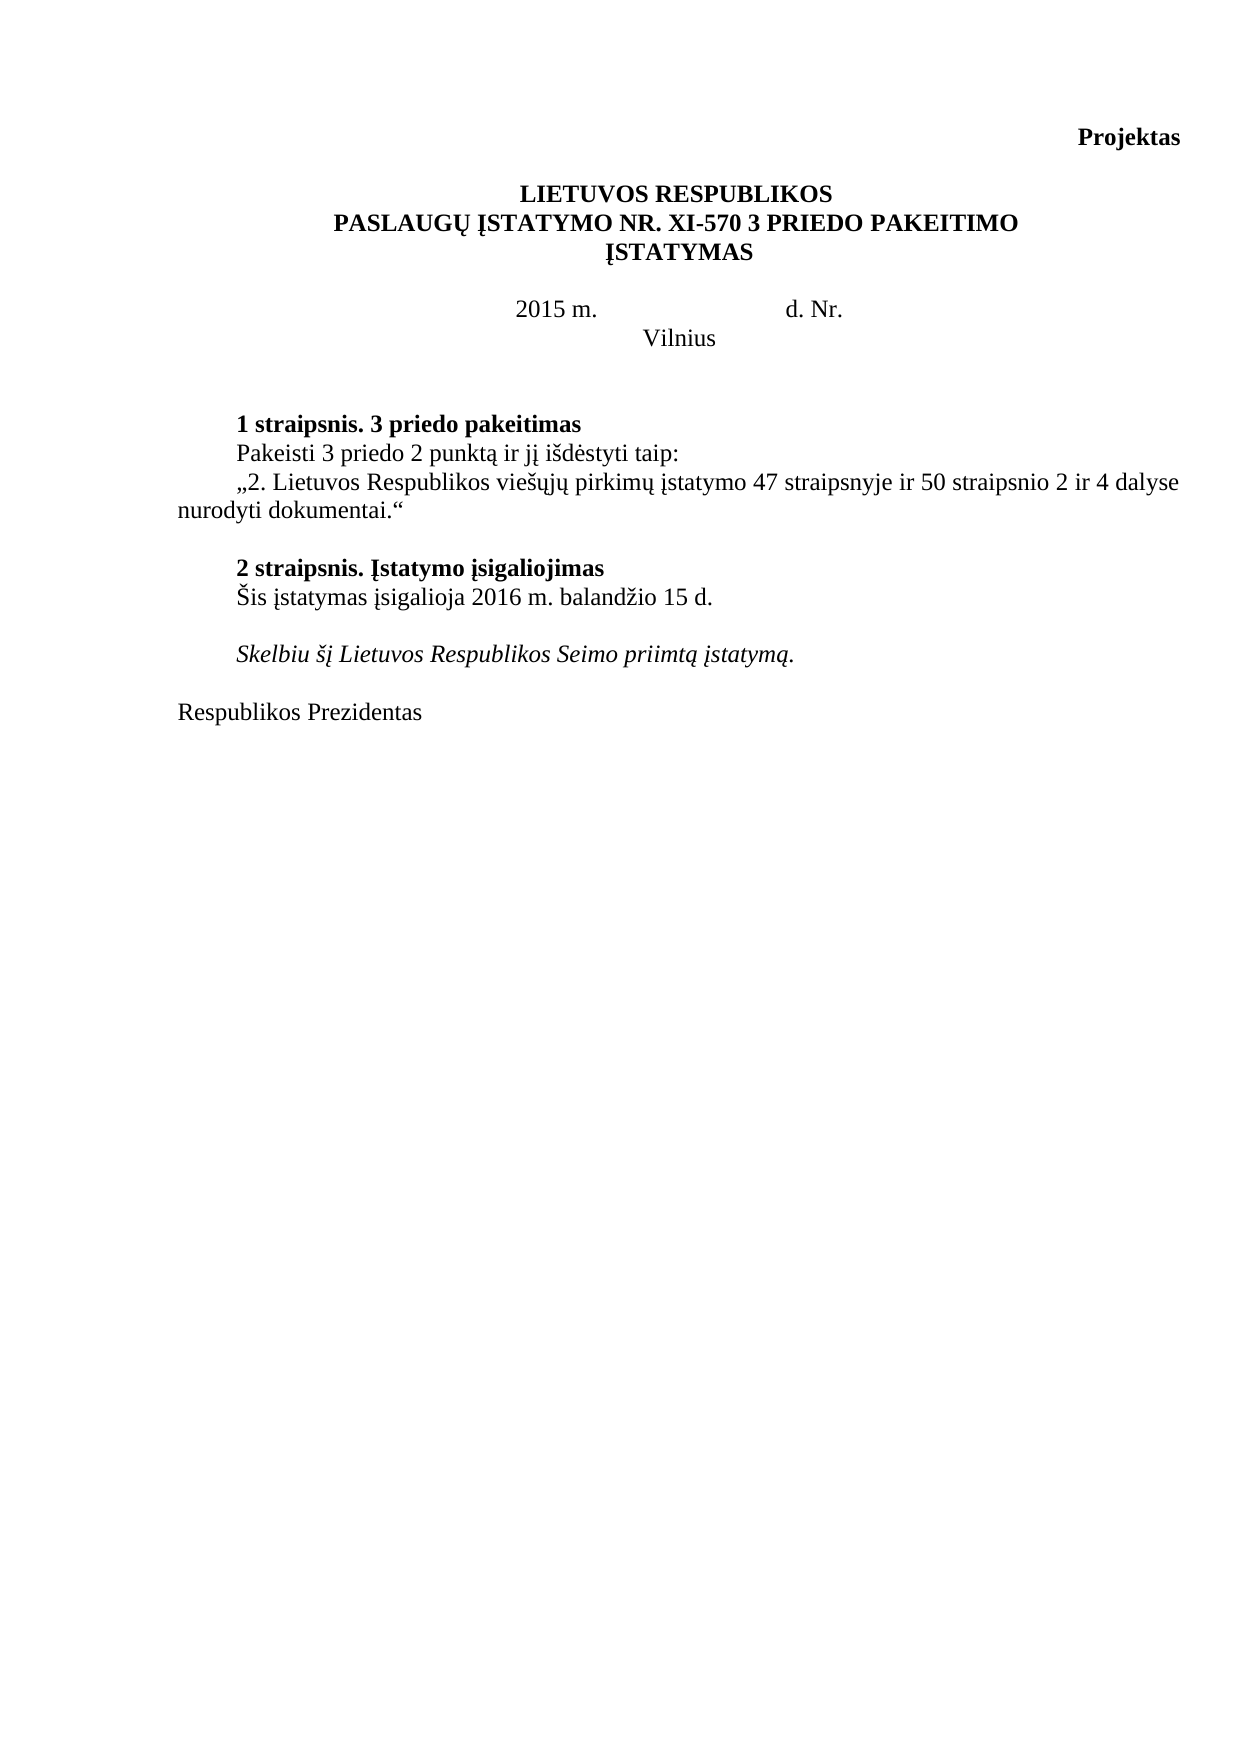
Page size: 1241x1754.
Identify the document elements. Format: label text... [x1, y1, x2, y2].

text 2015 m. d. Nr. [177, 294, 1181, 323]
text PASLAUGŲ ĮSTATYMO NR. XI-570 3 PRIEDO PAKEITIMO [177, 208, 1181, 237]
text ĮSTATYMAS [177, 237, 1181, 266]
text 2 straipsnis. Įstatymo įsigaliojimas [177, 553, 1181, 582]
text LIETUVOS RESPUBLIKOS [177, 179, 1181, 208]
text Skelbiu šį Lietuvos Respublikos Seimo priimtą įstatymą. [177, 639, 1181, 668]
text 1 straipsnis. 3 priedo pakeitimas [177, 409, 1181, 438]
text Projektas [852, 122, 1181, 151]
text Vilnius [177, 323, 1181, 352]
text Respublikos Prezidentas [177, 697, 1181, 726]
text „2. Lietuvos Respublikos viešųjų pirkimų įstatymo 47 straipsnyje ir 50 straipsnio 2 ir 4 dalyse nurodyti dokumentai.“ [177, 467, 1181, 524]
text Šis įstatymas įsigalioja 2016 m. balandžio 15 d. [177, 582, 1181, 611]
text Pakeisti 3 priedo 2 punktą ir jį išdėstyti taip: [177, 438, 1181, 467]
